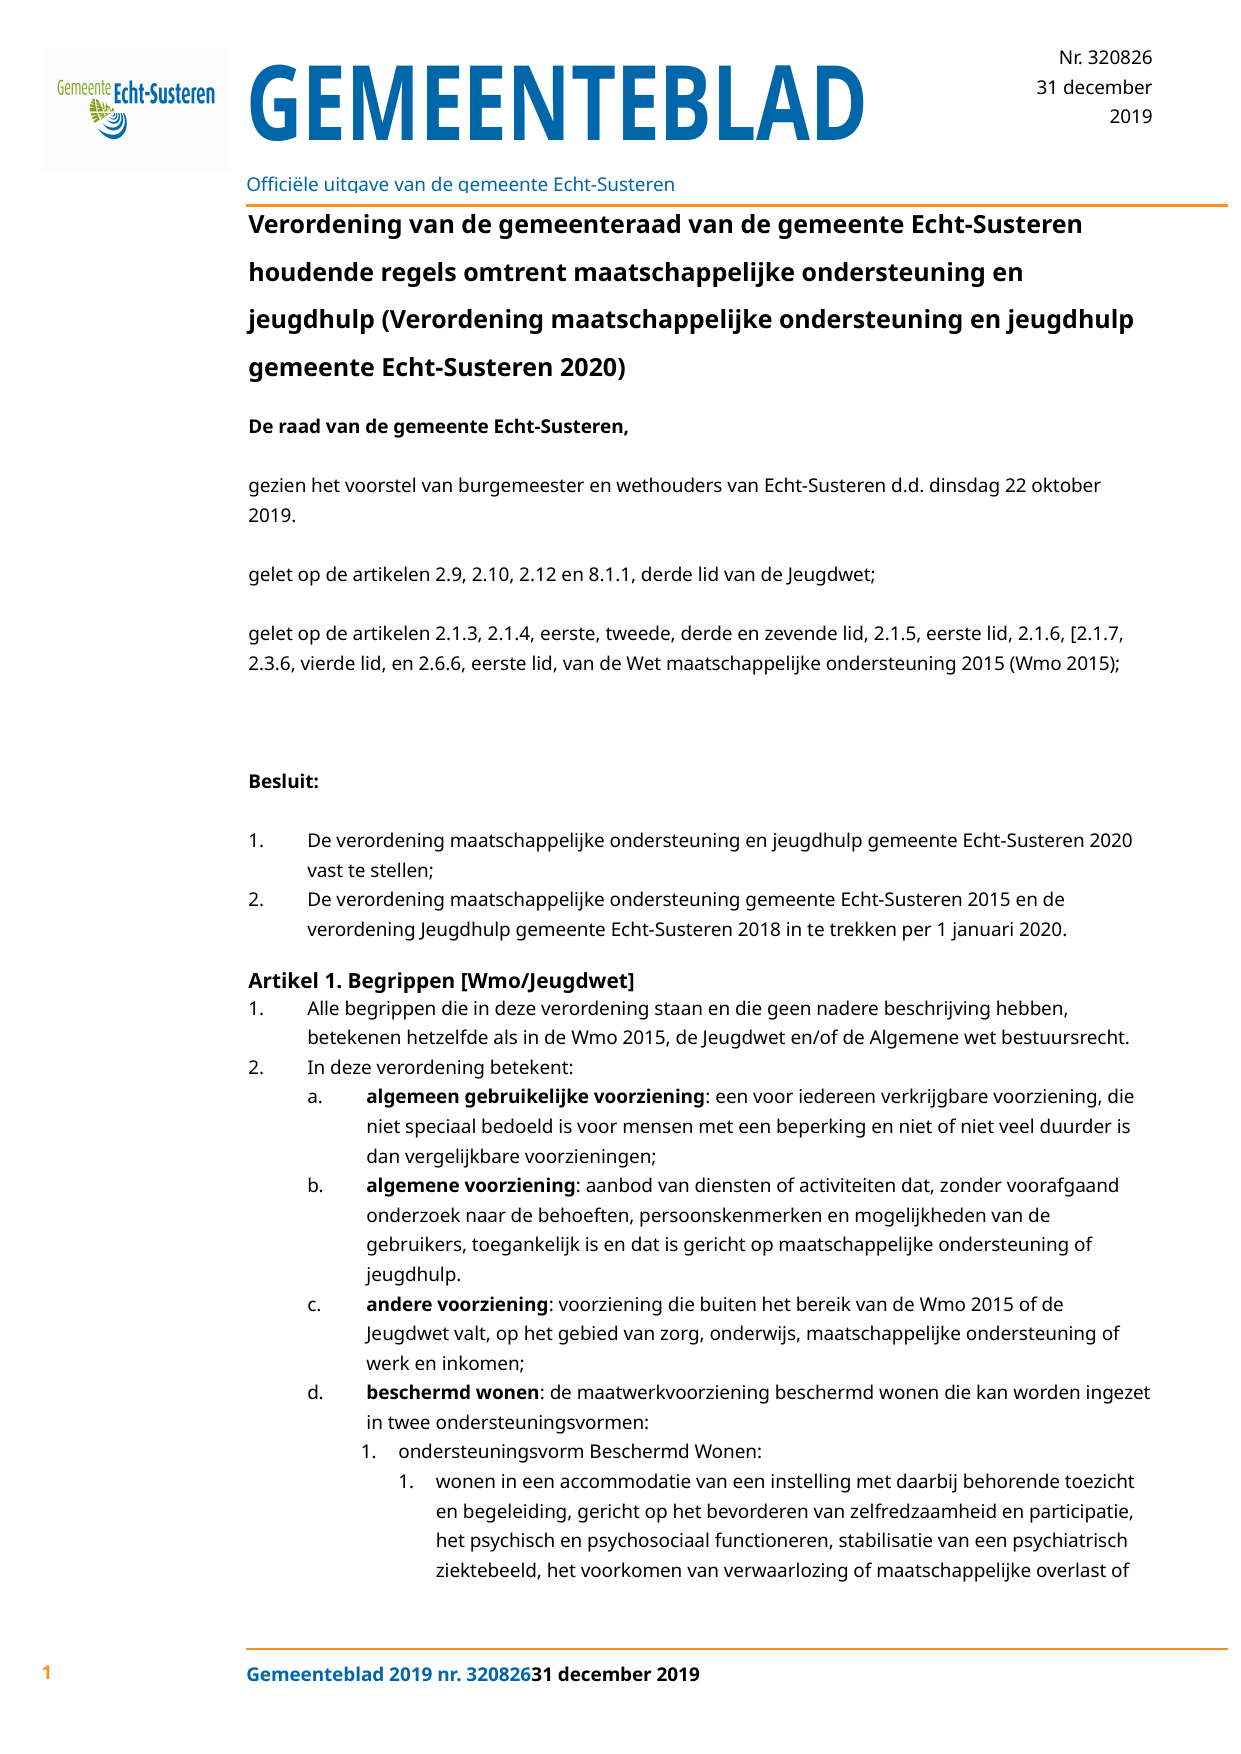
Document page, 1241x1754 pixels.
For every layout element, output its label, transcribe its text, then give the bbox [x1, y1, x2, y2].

picture [41, 47, 231, 172]
text Besluit: [248, 768, 1152, 794]
list beschermd wonen: de maatwerkvoorziening beschermd wonen die kan worden ingezet in twee ondersteuningsvormen: [307, 1379, 1152, 1435]
list De verordening maatschappelijke ondersteuning en jeugdhulp gemeente Echt-Susteren 2020 vast te stellen; [248, 827, 1152, 883]
list andere voorziening: voorziening die buiten het bereik van de Wmo 2015 of de Jeugdwet valt, op het gebied van zorg, onderwijs, maatschappelijke ondersteuning of werk en inkomen; [307, 1291, 1152, 1376]
list De verordening maatschappelijke ondersteuning gemeente Echt-Susteren 2015 en de verordening Jeugdhulp gemeente Echt-Susteren 2018 in te trekken per 1 januari 2020. [248, 886, 1152, 942]
list wonen in een accommodatie van een instelling met daarbij behorende toezicht en begeleiding, gericht op het bevorderen van zelfredzaamheid en participatie, het psychisch en psychosociaal functioneren, stabilisatie van een psychiatrisch ziektebeeld, het voorkomen van verwaarlozing of maatschappelijke overlast of [398, 1468, 1152, 1583]
list Alle begrippen die in deze verordening staan en die geen nadere beschrijving hebben, betekenen hetzelfde als in de Wmo 2015, de Jeugdwet en/of de Algemene wet bestuursrecht. [248, 995, 1152, 1050]
text Artikel 1. Begrippen [Wmo/Jeugdwet] [248, 966, 1152, 995]
list In deze verordening betekent: [248, 1054, 1152, 1080]
text De raad van de gemeente Echt-Susteren, [248, 413, 1152, 439]
text Verordening van de gemeenteraad van de gemeente Echt-Susteren houdende regels omtrent maatschappelijke ondersteuning en jeugdhulp (Verordening maatschappelijke ondersteuning en jeugdhulp gemeente Echt-Susteren 2020) [248, 207, 1152, 384]
list ondersteuningsvorm Beschermd Wonen: [361, 1439, 1152, 1464]
list algemeen gebruikelijke voorziening: een voor iedereen verkrijgbare voorziening, die niet speciaal bedoeld is voor mensen met een beperking en niet of niet veel duurder is dan vergelijkbare voorzieningen; [307, 1084, 1152, 1168]
text gelet op de artikelen 2.1.3, 2.1.4, eerste, tweede, derde en zevende lid, 2.1.5, eerste lid, 2.1.6, [2.1.7, 2.3.6, vierde lid, en 2.6.6, eerste lid, van de Wet maatschappelijke ondersteuning 2015 (Wmo 2015); [248, 620, 1152, 676]
list algemene voorziening: aanbod van diensten of activiteiten dat, zonder voorafgaand onderzoek naar de behoeften, persoonskenmerken en mogelijkheden van de gebruikers, toegankelijk is en dat is gericht op maatschappelijke ondersteuning of jeugdhulp. [307, 1172, 1152, 1287]
text gezien het voorstel van burgemeester en wethouders van Echt-Susteren d.d. dinsdag 22 oktober 2019. [248, 472, 1152, 528]
text gelet op de artikelen 2.9, 2.10, 2.12 en 8.1.1, derde lid van de Jeugdwet; [248, 561, 1152, 587]
